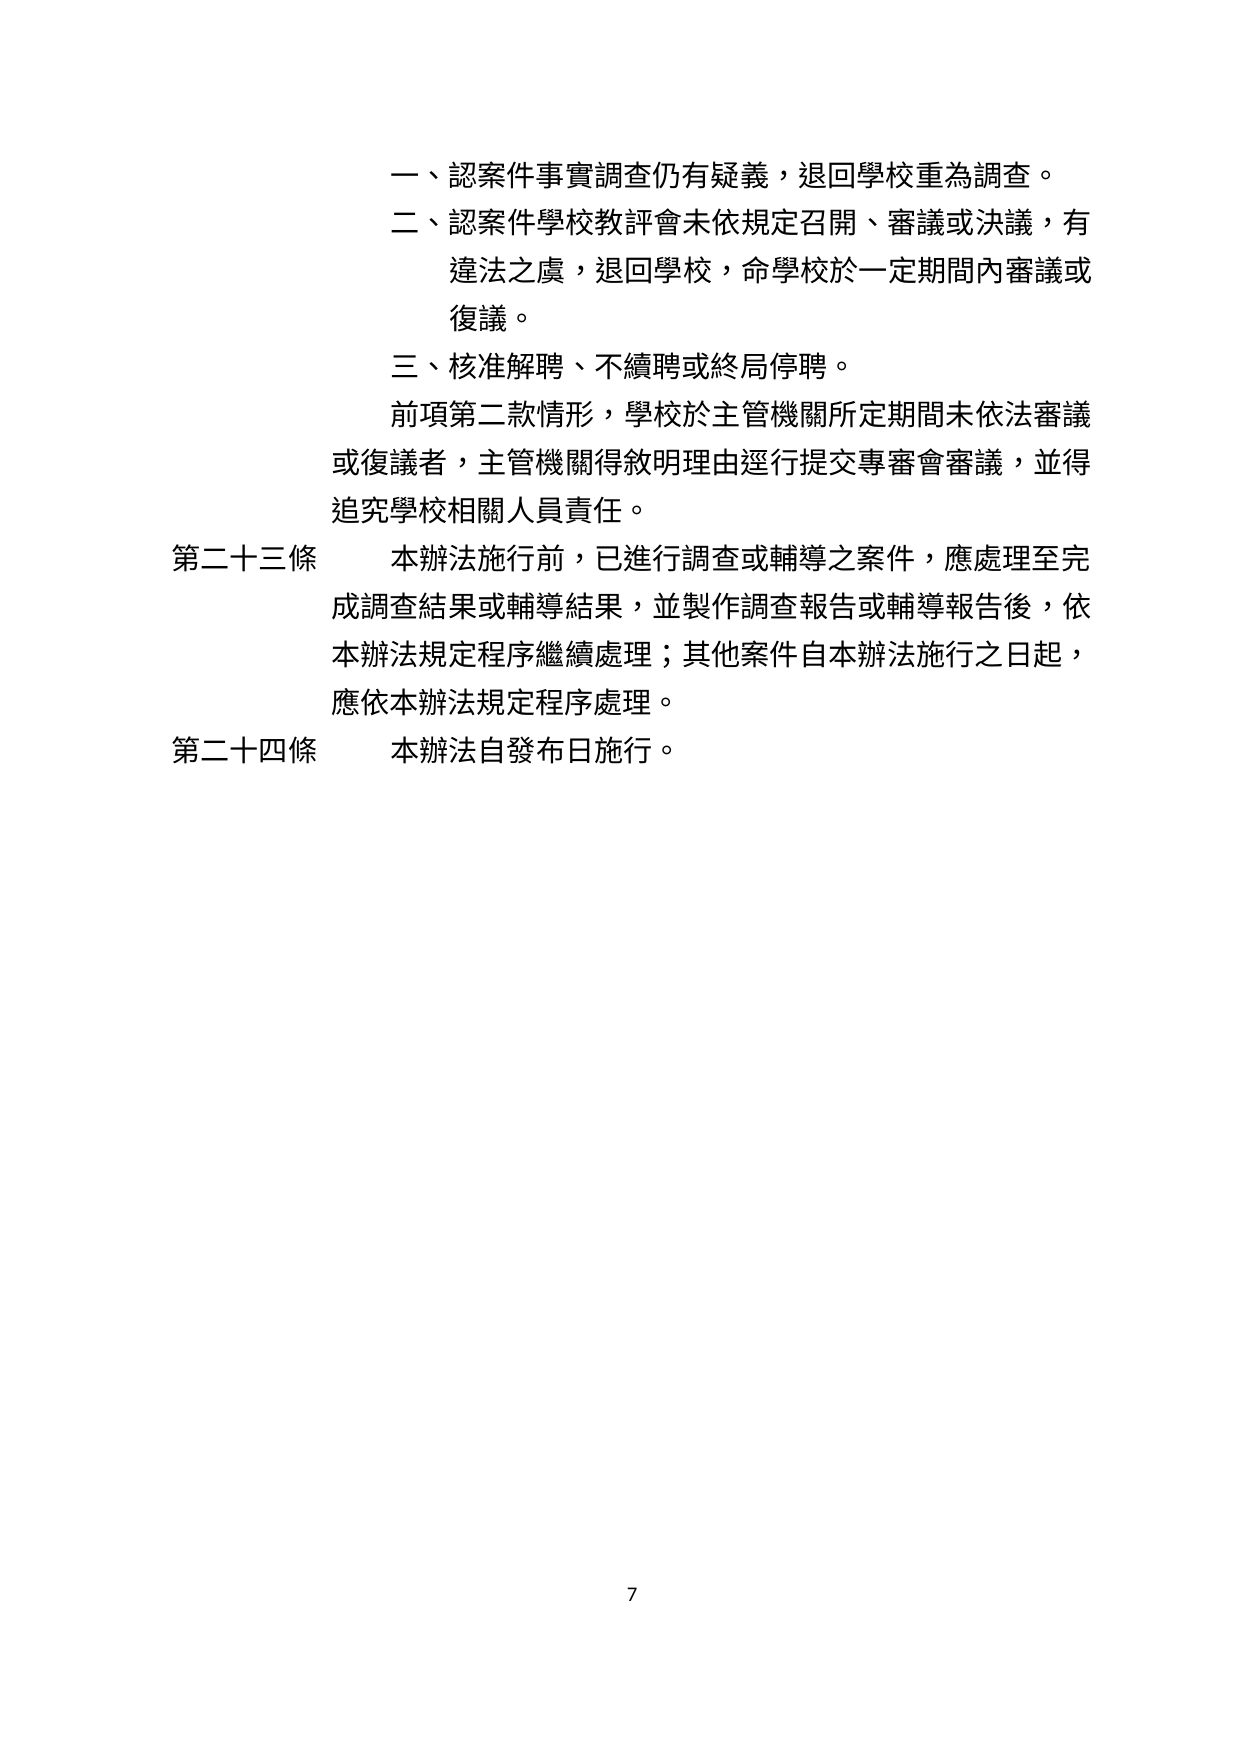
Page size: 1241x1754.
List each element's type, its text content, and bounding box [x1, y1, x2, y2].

text 前項第二款情形，學校於主管機關所定期間未依法審議或復議者，主管機關得敘明理由逕行提交專審會審議，並得追究學校相關人員責任。 [331, 387, 1093, 531]
text 三、核准解聘、不續聘或終局停聘。 [390, 339, 1093, 387]
text 第二十四條 本辦法自發布日施行。 [171, 723, 1093, 771]
text 一、認案件事實調查仍有疑義，退回學校重為調查。 [378, 148, 1093, 196]
text 二、認案件學校教評會未依規定召開、審議或決議，有違法之虞，退回學校，命學校於一定期間內審議或復議。 [390, 196, 1093, 339]
text 第二十三條 本辦法施行前，已進行調查或輔導之案件，應處理至完成調查結果或輔導結果，並製作調查報告或輔導報告後，依本辦法規定程序繼續處理；其他案件自本辦法施行之日起，應依本辦法規定程序處理。 [171, 531, 1093, 723]
